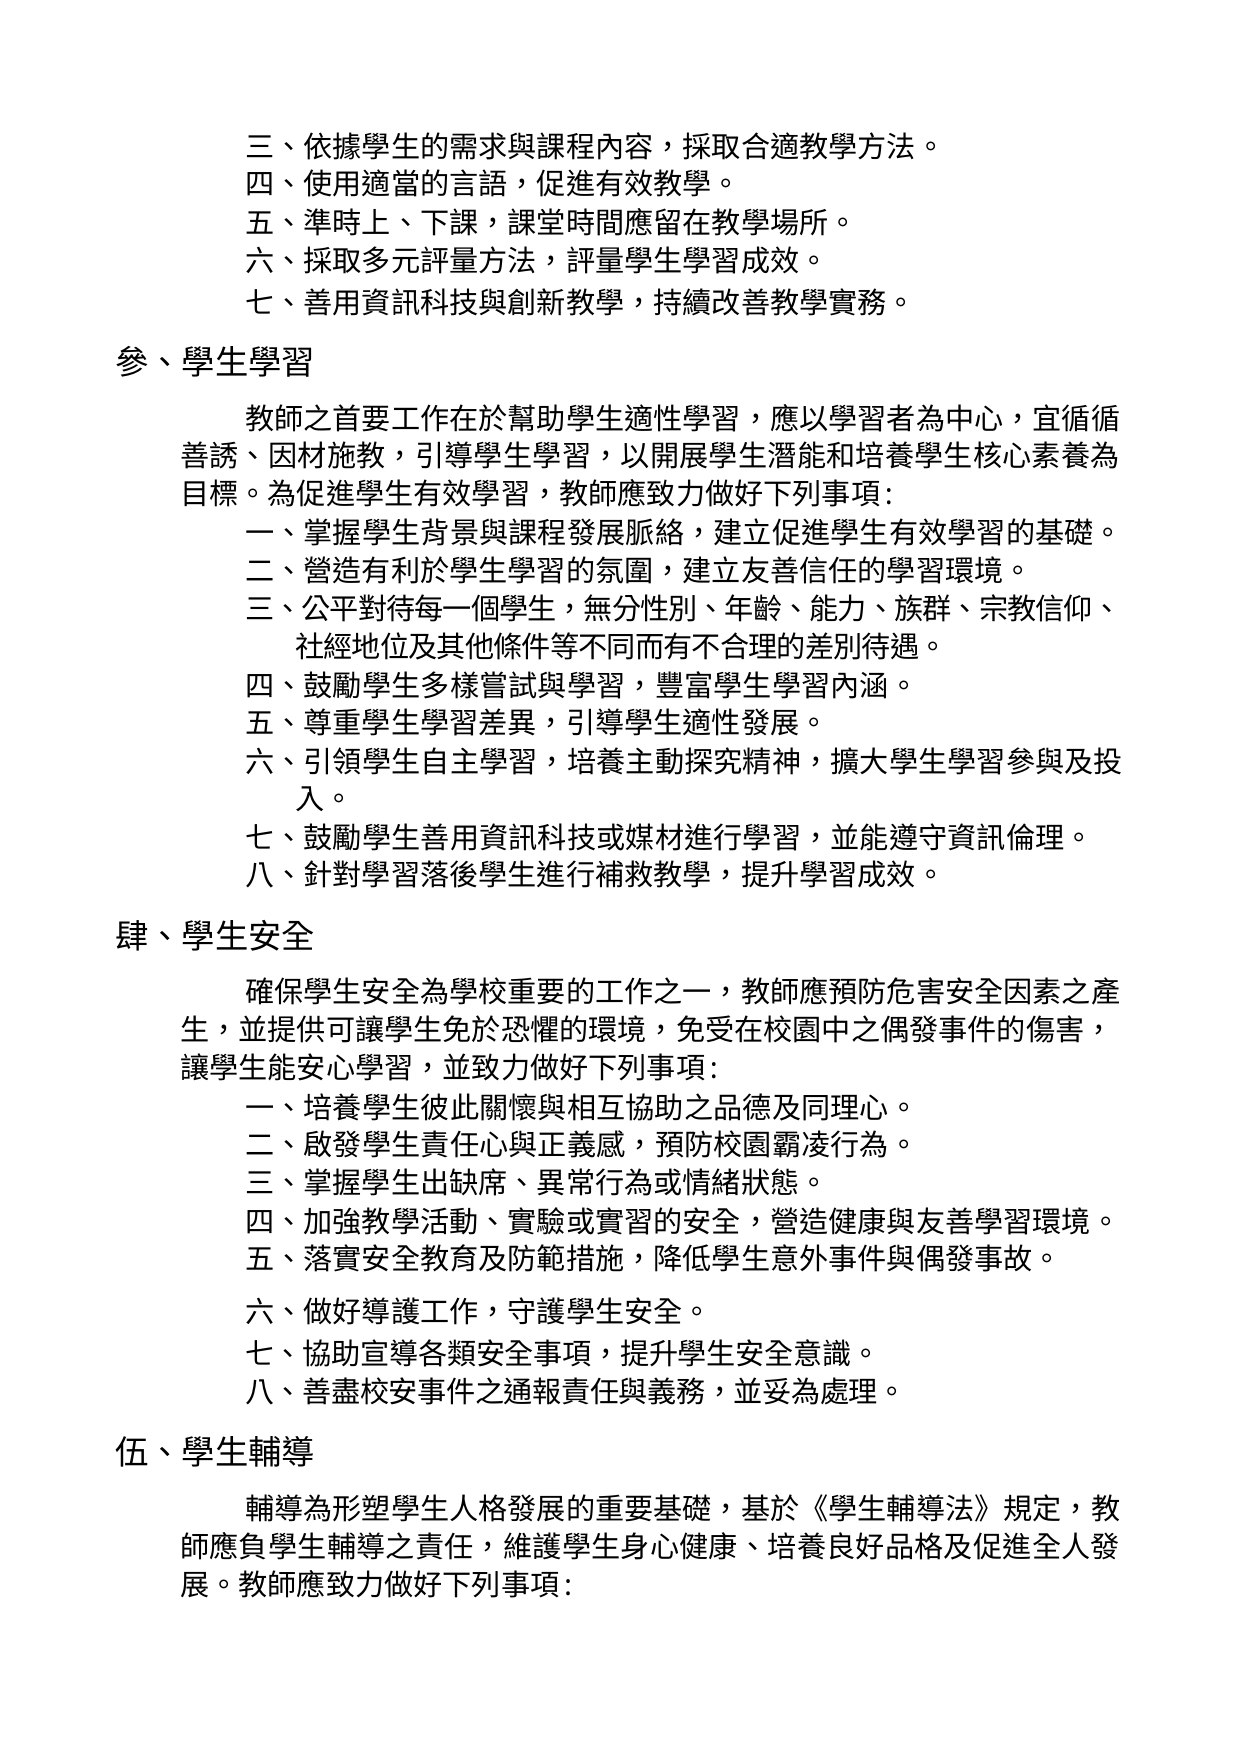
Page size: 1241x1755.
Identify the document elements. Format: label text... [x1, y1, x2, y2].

text 確保學生安全為學校重要的工作之一，教師應預防危害安全因素之產生，並提供可讓學生免於恐懼的環境，免受在校園中之偶發事件的傷害，讓學生能安心學習，並致力做好下列事項: [180, 972, 1121, 1087]
text 六、引領學生自主學習，培養主動探究精神，擴大學生學習參與及投入。 [245, 742, 1123, 818]
text 參、學生學習 [115, 336, 1178, 384]
text 四、鼓勵學生多樣嘗試與學習，豐富學生學習內涵。五、尊重學生學習差異，引導學生適性發展。 [245, 666, 919, 742]
text 七、善用資訊科技與創新教學，持續改善教學實務。 [245, 279, 1178, 322]
text 一、掌握學生背景與課程發展脈絡，建立促進學生有效學習的基礎。二、營造有利於學生學習的氛圍，建立友善信任的學習環境。 [245, 513, 1123, 589]
text 伍、學生輔導 [115, 1426, 1178, 1474]
text 教師之首要工作在於幫助學生適性學習，應以學習者為中心，宜循循善誘、因材施教，引導學生學習，以開展學生潛能和培養學生核心素養為目標。為促進學生有效學習，教師應致力做好下列事項: [180, 399, 1121, 513]
text 輔導為形塑學生人格發展的重要基礎，基於《學生輔導法》規定，教師應負學生輔導之責任，維護學生身心健康、培養良好品格及促進全人發展。教師應致力做好下列事項: [180, 1489, 1121, 1604]
text 五、準時上、下課，課堂時間應留在教學場所。六、採取多元評量方法，評量學生學習成效。 [245, 203, 861, 279]
text 六、做好導護工作，守護學生安全。 [245, 1278, 1178, 1333]
text 四、加強教學活動、實驗或實習的安全，營造健康與友善學習環境。五、落實安全教育及防範措施，降低學生意外事件與偶發事故。 [245, 1202, 1123, 1278]
text 七、協助宣導各類安全事項，提升學生安全意識。 八、善盡校安事件之通報責任與義務，並妥為處理。 [245, 1334, 919, 1410]
text 一、培養學生彼此關懷與相互協助之品德及同理心。二、啟發學生責任心與正義感，預防校園霸凌行為。三、掌握學生出缺席、異常行為或情緒狀態。 [245, 1088, 919, 1202]
text 肆、學生安全 [115, 909, 1178, 958]
text 三、依據學生的需求與課程內容，採取合適教學方法。四、使用適當的言語，促進有效教學。 [245, 127, 948, 203]
text 三、公平對待每一個學生，無分性別、年齡、能力、族群、宗教信仰、社經地位及其他條件等不同而有不合理的差別待遇。 [245, 589, 1124, 666]
text 七、鼓勵學生善用資訊科技或媒材進行學習，並能遵守資訊倫理。八、針對學習落後學生進行補救教學，提升學習成效。 [245, 818, 1094, 894]
